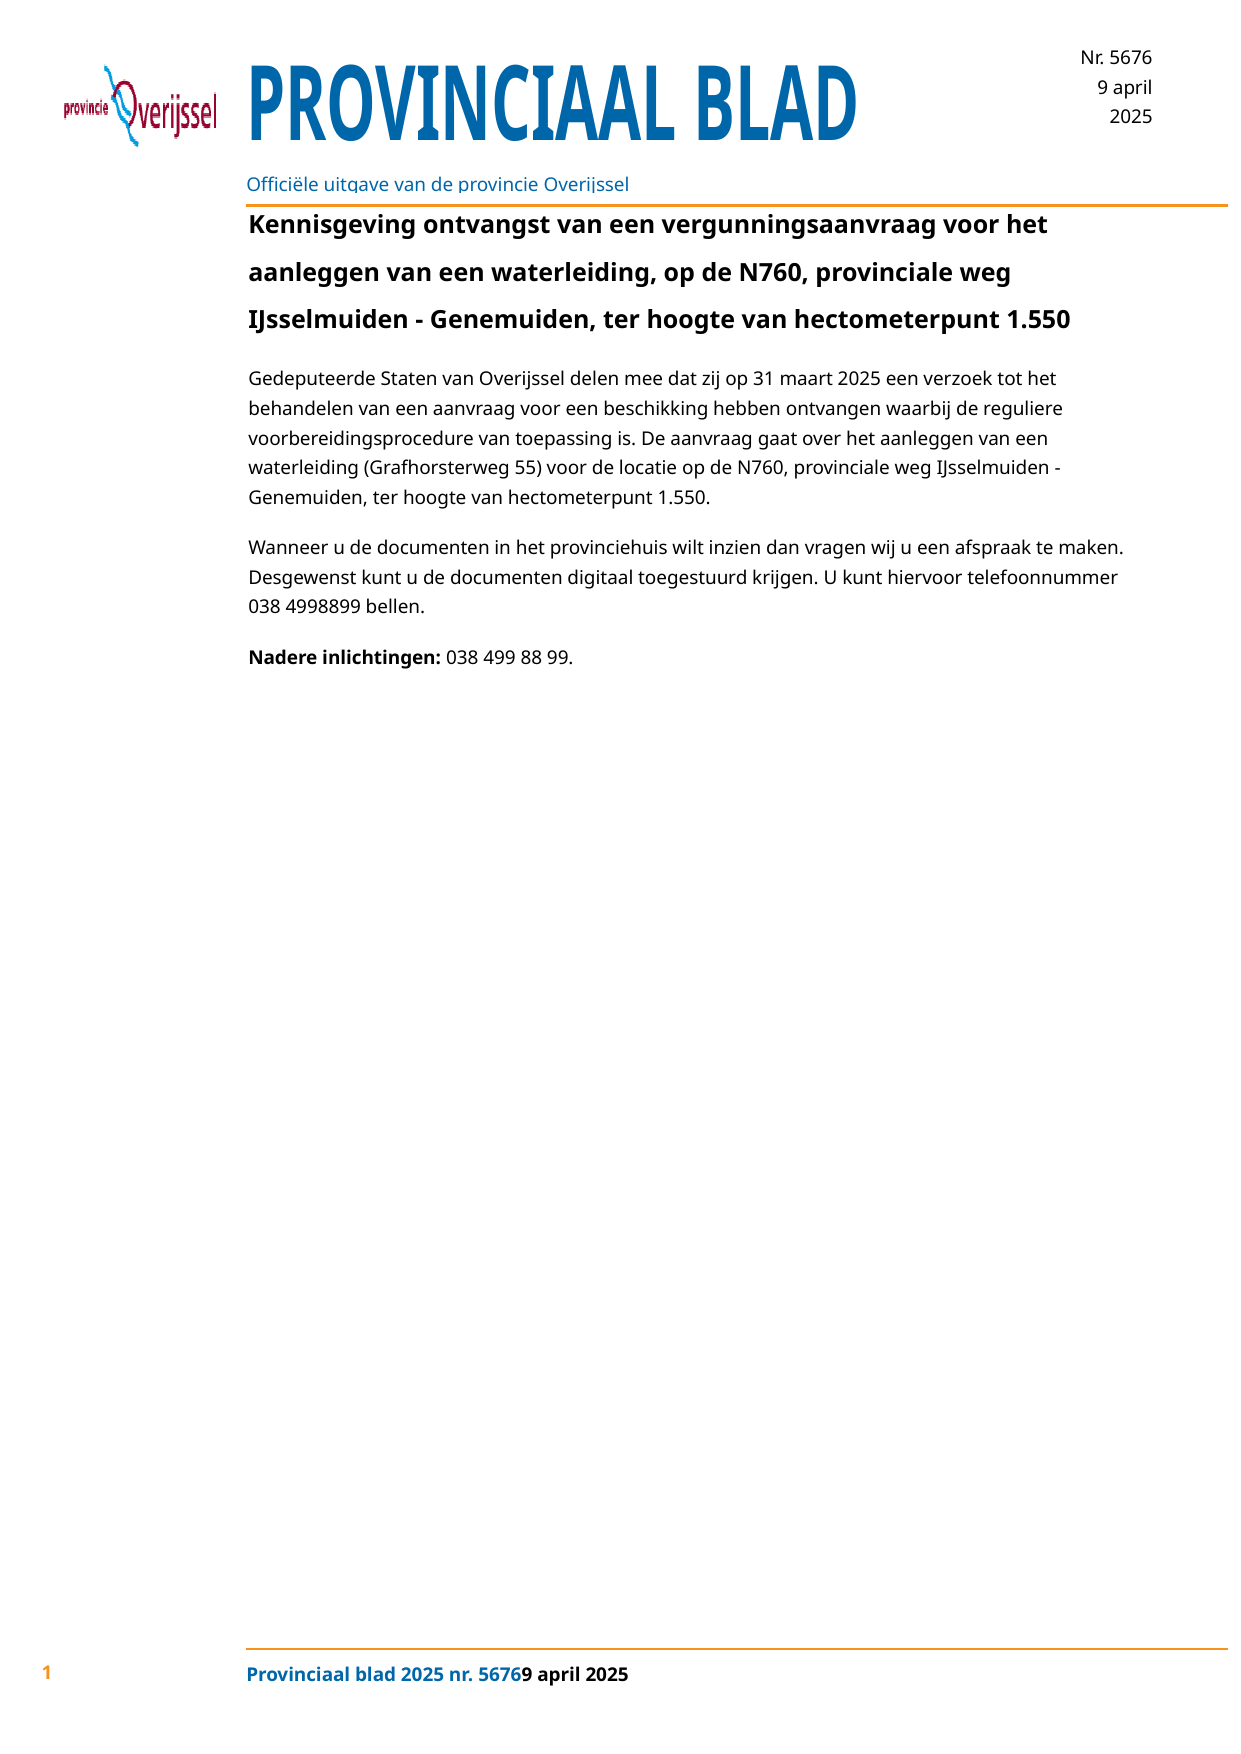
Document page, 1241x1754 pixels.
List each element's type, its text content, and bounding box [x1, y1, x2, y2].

text Gedeputeerde Staten van Overijssel delen mee dat zij op 31 maart 2025 een verzoek tot het behandelen van een aanvraag voor een beschikking hebben ontvangen waarbij de reguliere voorbereidingsprocedure van toepassing is. De aanvraag gaat over het aanleggen van een waterleiding (Grafhorsterweg 55) voor de locatie op de N760, provinciale weg IJsselmuiden - Genemuiden, ter hoogte van hectometerpunt 1.550. [248, 366, 1152, 509]
text Nadere inlichtingen: 038 499 88 99. [248, 644, 1152, 669]
picture [41, 47, 231, 172]
text Wanneer u de documenten in het provinciehuis wilt inzien dan vragen wij u een afspraak te maken. Desgewenst kunt u de documenten digitaal toegestuurd krijgen. U kunt hiervoor telefoonnummer 038 4998899 bellen. [248, 534, 1152, 619]
text Kennisgeving ontvangst van een vergunningsaanvraag voor het aanleggen van een waterleiding, op de N760, provinciale weg IJsselmuiden - Genemuiden, ter hoogte van hectometerpunt 1.550 [248, 207, 1152, 336]
